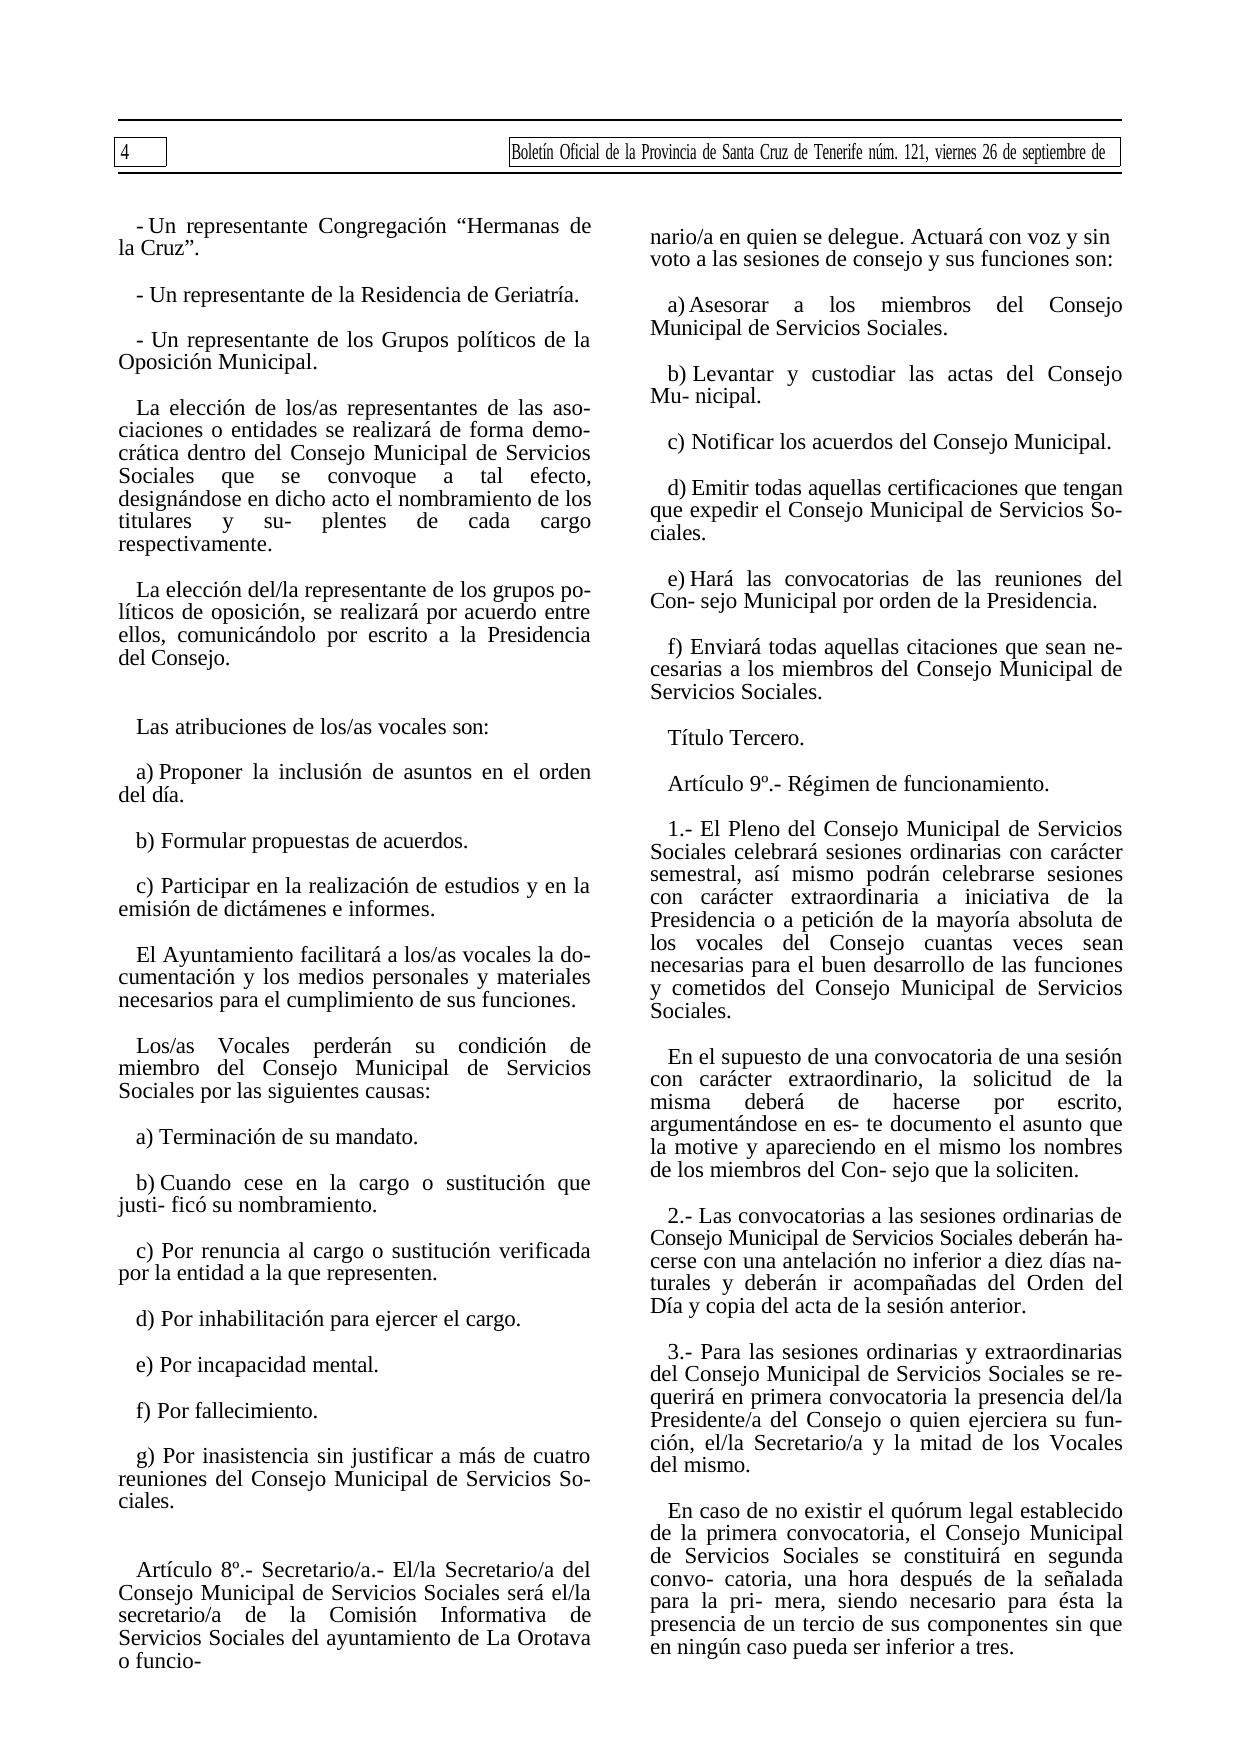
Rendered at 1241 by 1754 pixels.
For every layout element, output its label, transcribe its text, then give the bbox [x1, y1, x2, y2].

text Las atribuciones de los/as vocales son: [136, 713, 596, 739]
text 2.- Las convocatorias a las sesiones ordinarias de Consejo Municipal de Servicios Sociales deberán ha- cerse con una antelación no inferior a diez días na- turales y deberán ir acompañadas del Orden del Día y copia del acta de la sesión anterior. [650, 1205, 1123, 1318]
list Un representante de la Residencia de Geriatría. [136, 281, 596, 307]
list Levantar y custodiar las actas del Consejo Mu- nicipal. [650, 363, 1123, 408]
list Asesorar a los miembros del Consejo Municipal de Servicios Sociales. [650, 295, 1123, 340]
list Por incapacidad mental. [136, 1351, 596, 1378]
text nario/a en quien se delegue. Actuará con voz y sin voto a las sesiones de consejo y sus funciones son: [650, 226, 1136, 272]
list Cuando cese en la cargo o sustitución que justi- ficó su nombramiento. [118, 1172, 591, 1217]
text 3.- Para las sesiones ordinarias y extraordinarias del Consejo Municipal de Servicios Sociales se re- querirá en primera convocatoria la presencia del/la Presidente/a del Consejo o quien ejerciera su fun- ción, el/la Secretario/a y la mitad de los Vocales del mismo. [650, 1341, 1123, 1478]
list Formular propuestas de acuerdos. [136, 827, 596, 854]
list Enviará todas aquellas citaciones que sean ne- cesarias a los miembros del Consejo Municipal de Servicios Sociales. [650, 636, 1123, 704]
text El Ayuntamiento facilitará a los/as vocales la do- cumentación y los medios personales y materiales necesarios para el cumplimiento de sus funciones. [118, 944, 592, 1012]
text Los/as Vocales perderán su condición de miembro del Consejo Municipal de Servicios Sociales por las siguientes causas: [118, 1035, 591, 1103]
text Título Tercero. [667, 724, 1136, 751]
list Por inhabilitación para ejercer el cargo. [136, 1306, 596, 1332]
list Por fallecimiento. [136, 1397, 596, 1423]
list Participar en la realización de estudios y en la emisión de dictámenes e informes. [118, 876, 591, 921]
list Un representante de los Grupos políticos de la Oposición Municipal. [118, 329, 591, 375]
text En caso de no existir el quórum legal establecido de la primera convocatoria, el Consejo Municipal de Servicios Sociales se constituirá en segunda convo- catoria, una hora después de la señalada para la pri- mera, siendo necesario para ésta la presencia de un tercio de sus componentes sin que en ningún caso pueda ser inferior a tres. [650, 1501, 1123, 1659]
text En el supuesto de una convocatoria de una sesión con carácter extraordinario, la solicitud de la misma deberá de hacerse por escrito, argumentándose en es- te documento el asunto que la motive y apareciendo en el mismo los nombres de los miembros del Con- sejo que la soliciten. [650, 1046, 1123, 1182]
list Por inasistencia sin justificar a más de cuatro reuniones del Consejo Municipal de Servicios So- ciales. [118, 1446, 591, 1514]
list Emitir todas aquellas certificaciones que tengan que expedir el Consejo Municipal de Servicios So- ciales. [650, 477, 1123, 545]
list Proponer la inclusión de asuntos en el orden del día. [118, 762, 591, 807]
list Terminación de su mandato. [136, 1123, 596, 1149]
text Artículo 9º.- Régimen de funcionamiento. [667, 770, 1136, 797]
text Artículo 8º.- Secretario/a.- El/la Secretario/a del Consejo Municipal de Servicios Sociales será el/la secretario/a de la Comisión Informativa de Servicios Sociales del ayuntamiento de La Orotava o funcio- [118, 1560, 592, 1673]
text 1.- El Pleno del Consejo Municipal de Servicios Sociales celebrará sesiones ordinarias con carácter semestral, así mismo podrán celebrarse sesiones con carácter extraordinaria a iniciativa de la Presidencia o a petición de la mayoría absoluta de los vocales del Consejo cuantas veces sean necesarias para el buen desarrollo de las funciones y cometidos del Consejo Municipal de Servicios Sociales. [650, 819, 1123, 1023]
list Un representante Congregación “Hermanas de la Cruz”. [118, 215, 591, 261]
list Por renuncia al cargo o sustitución verificada por la entidad a la que representen. [118, 1240, 591, 1285]
text La elección del/la representante de los grupos po- líticos de oposición, se realizará por acuerdo entre ellos, comunicándolo por escrito a la Presidencia del Consejo. [118, 579, 591, 670]
list Notificar los acuerdos del Consejo Municipal. [667, 428, 1136, 455]
text La elección de los/as representantes de las aso- ciaciones o entidades se realizará de forma demo- crática dentro del Consejo Municipal de Servicios Sociales que se convoque a tal efecto, designándose en dicho acto el nombramiento de los titulares y su- plentes de cada cargo respectivamente. [118, 398, 592, 556]
list Hará las convocatorias de las reuniones del Con- sejo Municipal por orden de la Presidencia. [650, 568, 1123, 613]
